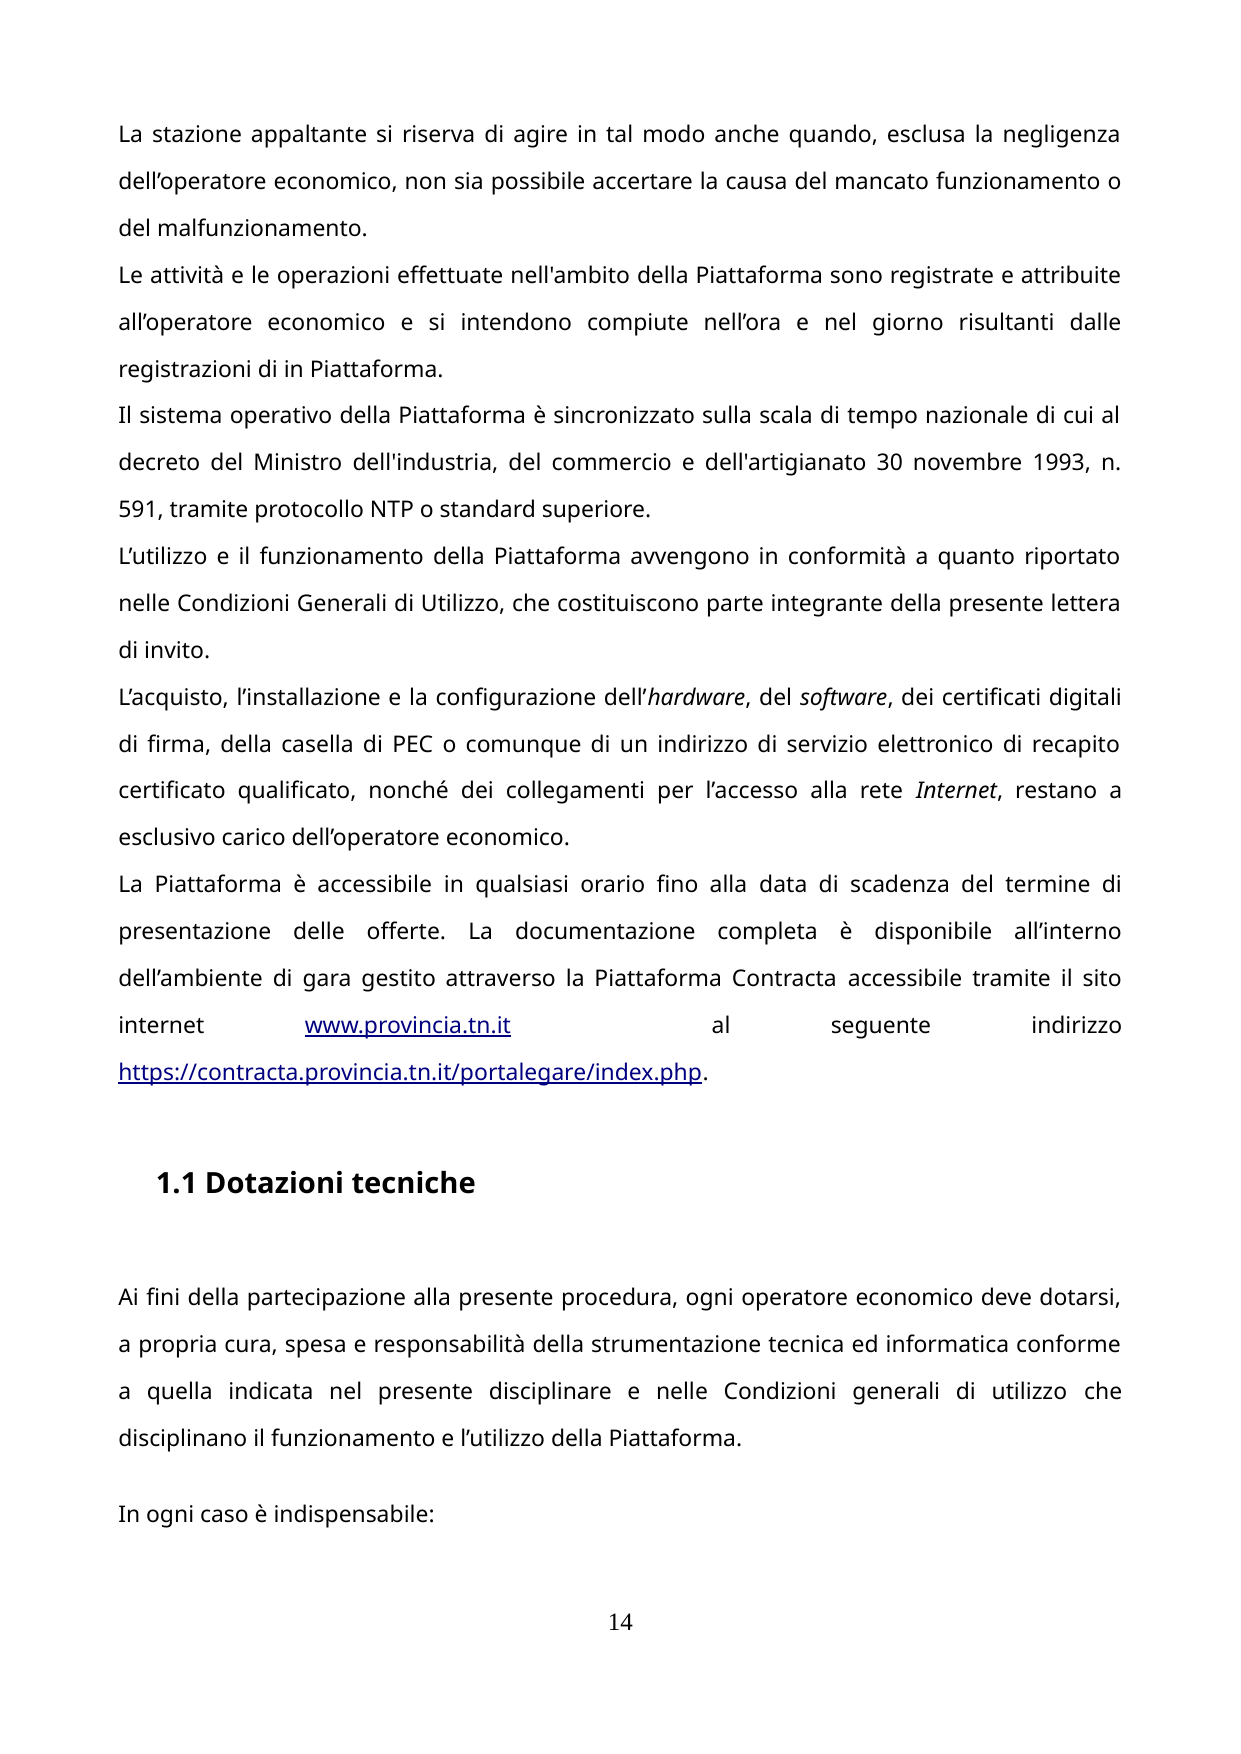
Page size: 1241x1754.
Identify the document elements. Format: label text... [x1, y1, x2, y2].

list Le attività e le operazioni effettuate nell'ambito della Piattaforma sono registrate e attribuite all’operatore economico e si intendono compiute nell’ora e nel giorno risultanti dalle registrazioni di in Piattaforma. [118, 259, 1122, 384]
list L’acquisto, l’installazione e la configurazione dell’hardware, del software, dei certificati digitali di firma, della casella di PEC o comunque di un indirizzo di servizio elettronico di recapito certificato qualificato, nonché dei collegamenti per l’accesso alla rete Internet, restano a esclusivo carico dell’operatore economico. [118, 681, 1122, 852]
list In ogni caso è indispensabile: [118, 1498, 1122, 1529]
list Ai fini della partecipazione alla presente procedura, ogni operatore economico deve dotarsi, a propria cura, spesa e responsabilità della strumentazione tecnica ed informatica conforme a quella indicata nel presente disciplinare e nelle Condizioni generali di utilizzo che disciplinano il funzionamento e l’utilizzo della Piattaforma. [118, 1281, 1122, 1453]
list 1.1 Dotazioni tecniche [118, 1162, 1122, 1202]
list La stazione appaltante si riserva di agire in tal modo anche quando, esclusa la negligenza dell’operatore economico, non sia possibile accertare la causa del mancato funzionamento o del malfunzionamento. [118, 118, 1122, 243]
list L’utilizzo e il funzionamento della Piattaforma avvengono in conformità a quanto riportato nelle Condizioni Generali di Utilizzo, che costituiscono parte integrante della presente lettera di invito. [118, 540, 1122, 665]
list Il sistema operativo della Piattaforma è sincronizzato sulla scala di tempo nazionale di cui al decreto del Ministro dell'industria, del commercio e dell'artigianato 30 novembre 1993, n. 591, tramite protocollo NTP o standard superiore. [118, 399, 1122, 524]
list La Piattaforma è accessibile in qualsiasi orario fino alla data di scadenza del termine di presentazione delle offerte. La documentazione completa è disponibile all’interno dell’ambiente di gara gestito attraverso la Piattaforma Contracta accessibile tramite il sito internet www.provincia.tn.it al seguente indirizzo https://contracta.provincia.tn.it/portalegare/index.php. [118, 868, 1122, 1087]
